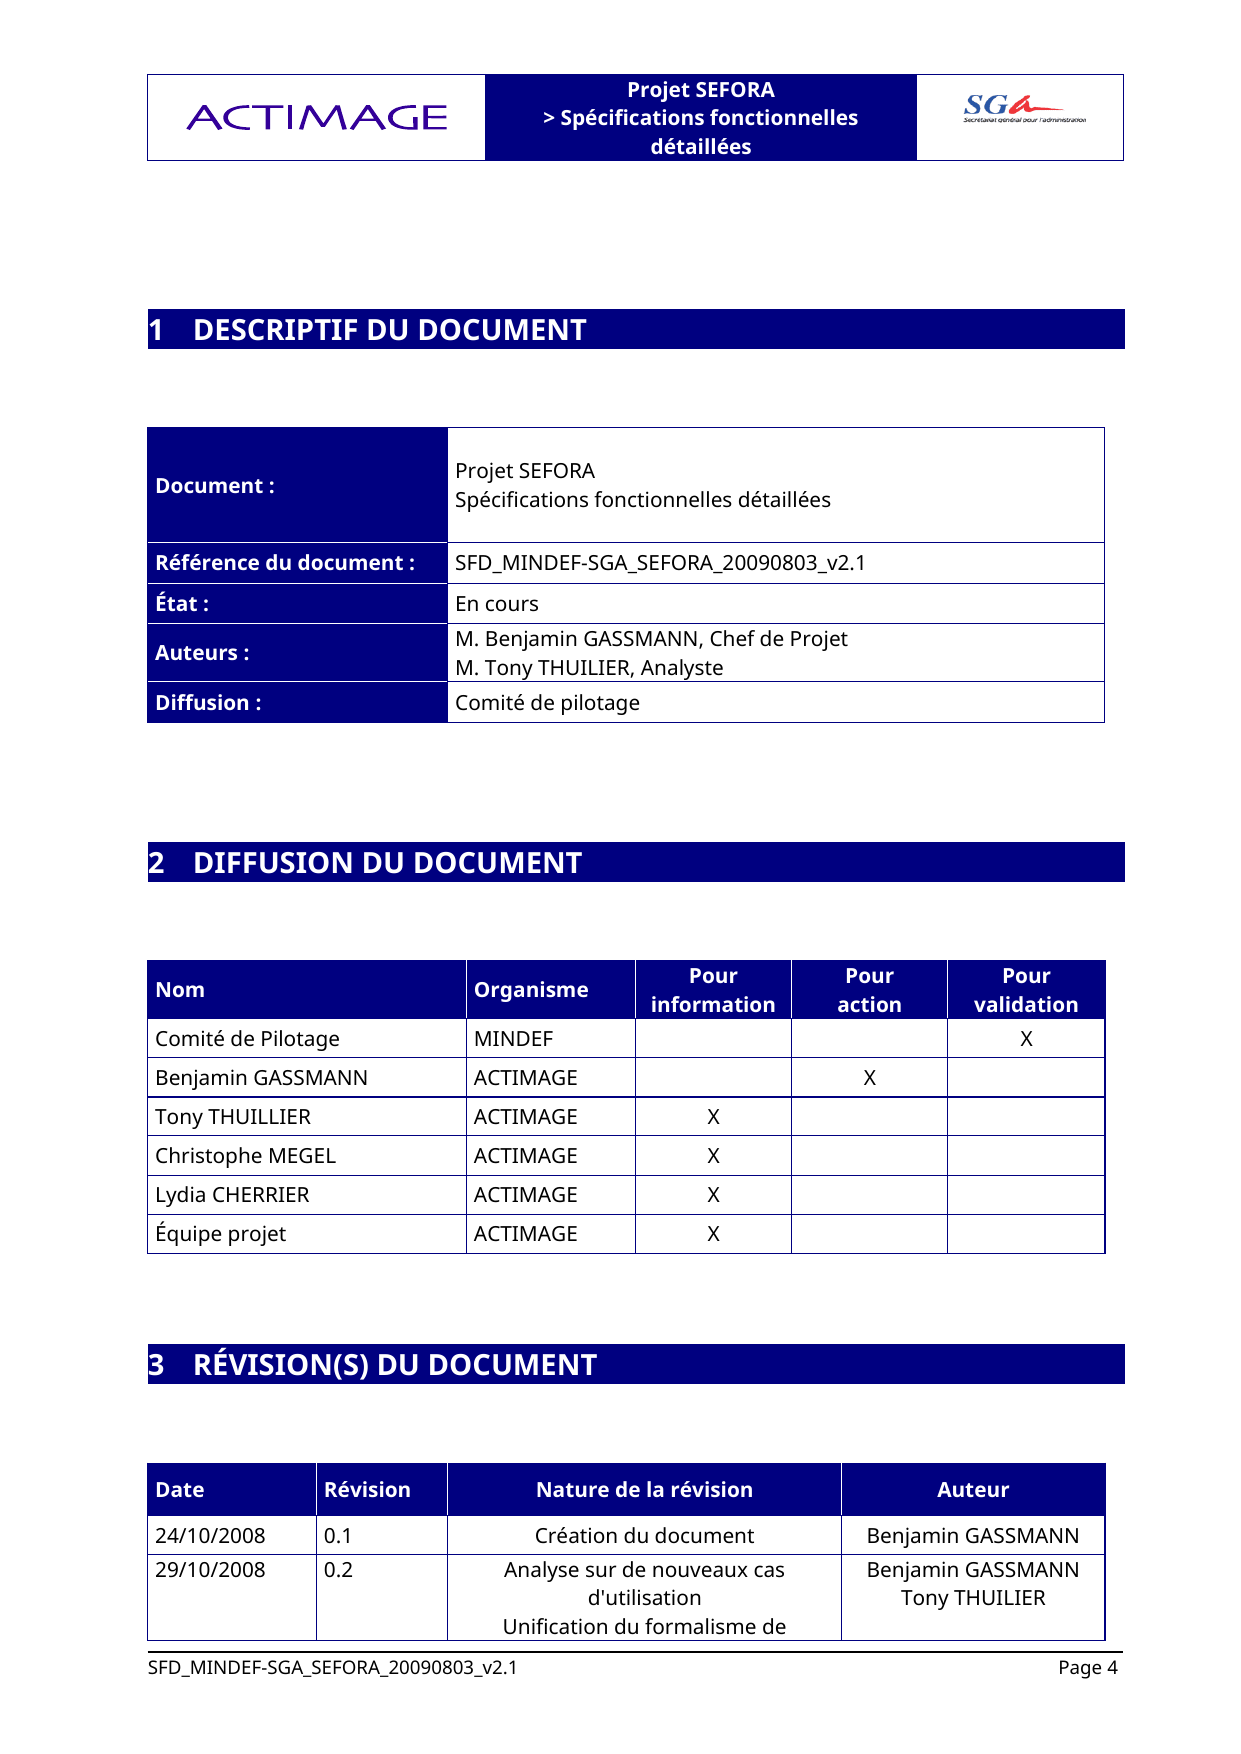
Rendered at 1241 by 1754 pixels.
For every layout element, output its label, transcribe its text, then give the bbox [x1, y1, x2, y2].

table_cell 0.2 [317, 1555, 447, 1640]
table_cell ACTIMAGE [467, 1136, 635, 1174]
table_cell [948, 1098, 1104, 1135]
table_cell ACTIMAGE [467, 1098, 635, 1135]
table_cell Référence du document : [148, 543, 447, 583]
table_cell [792, 1176, 947, 1213]
table_cell Lydia CHERRIER [148, 1176, 466, 1213]
subtitle Diffusion du document [148, 842, 1125, 882]
table_header Révision [317, 1464, 447, 1515]
table_cell [948, 1058, 1104, 1096]
table_cell Diffusion : [148, 682, 447, 722]
table_cell Benjamin GASSMANN [148, 1058, 466, 1096]
table_cell Benjamin GASSMANN [842, 1516, 1104, 1554]
table_header Nom [148, 961, 466, 1018]
table_cell SFD_MINDEF-SGA_SEFORA_20090803_v2.1 [448, 543, 1104, 583]
table_cell [948, 1176, 1104, 1213]
picture [953, 80, 1102, 141]
table_cell Analyse sur de nouveaux cas d'utilisation Unification du formalisme de [448, 1555, 841, 1640]
table_cell X [792, 1058, 947, 1096]
table_header Pour information [636, 961, 791, 1018]
table_cell En cours [448, 584, 1104, 623]
table_cell Christophe MEGEL [148, 1136, 466, 1174]
table_cell Équipe projet [148, 1215, 466, 1253]
subtitle Révision(s) du document [148, 1344, 1125, 1384]
table_cell X [636, 1098, 791, 1135]
table_cell Comité de Pilotage [148, 1019, 466, 1057]
table_cell [792, 1098, 947, 1135]
table_cell ACTIMAGE [467, 1215, 635, 1253]
table_cell [636, 1019, 791, 1057]
table_header Nature de la révision [448, 1464, 841, 1515]
table_cell [636, 1058, 791, 1096]
table_cell 24/10/2008 [148, 1516, 316, 1554]
table_header Document : [148, 428, 447, 542]
table_cell 29/10/2008 [148, 1555, 316, 1640]
table_cell ACTIMAGE [467, 1176, 635, 1213]
subtitle Descriptif du document [148, 309, 1125, 349]
table_cell [792, 1019, 947, 1057]
table_cell [792, 1136, 947, 1174]
table_header Pour action [792, 961, 947, 1018]
table_cell Tony THUILLIER [148, 1098, 466, 1135]
table_header Organisme [467, 961, 635, 1018]
table_cell X [636, 1136, 791, 1174]
table_cell 0.1 [317, 1516, 447, 1554]
table_header Pour validation [948, 961, 1104, 1018]
table_cell X [948, 1019, 1104, 1057]
table_cell [792, 1215, 947, 1253]
table_cell X [636, 1176, 791, 1213]
table_cell M. Benjamin GASSMANN, Chef de Projet M. Tony THUILIER, Analyste [448, 624, 1104, 681]
table_cell Auteurs : [148, 624, 447, 681]
table_cell [948, 1215, 1104, 1253]
table_header Date [148, 1464, 316, 1515]
table_header Auteur [842, 1464, 1104, 1515]
table_cell État : [148, 584, 447, 623]
table_header Projet SEFORA Spécifications fonctionnelles détaillées [448, 428, 1104, 542]
table_cell MINDEF [467, 1019, 635, 1057]
table_cell [948, 1136, 1104, 1174]
table_cell Comité de pilotage [448, 682, 1104, 722]
table_cell X [636, 1215, 791, 1253]
table_cell Benjamin GASSMANN Tony THUILIER [842, 1555, 1104, 1640]
table_cell ACTIMAGE [467, 1058, 635, 1096]
table_cell Création du document [448, 1516, 841, 1554]
